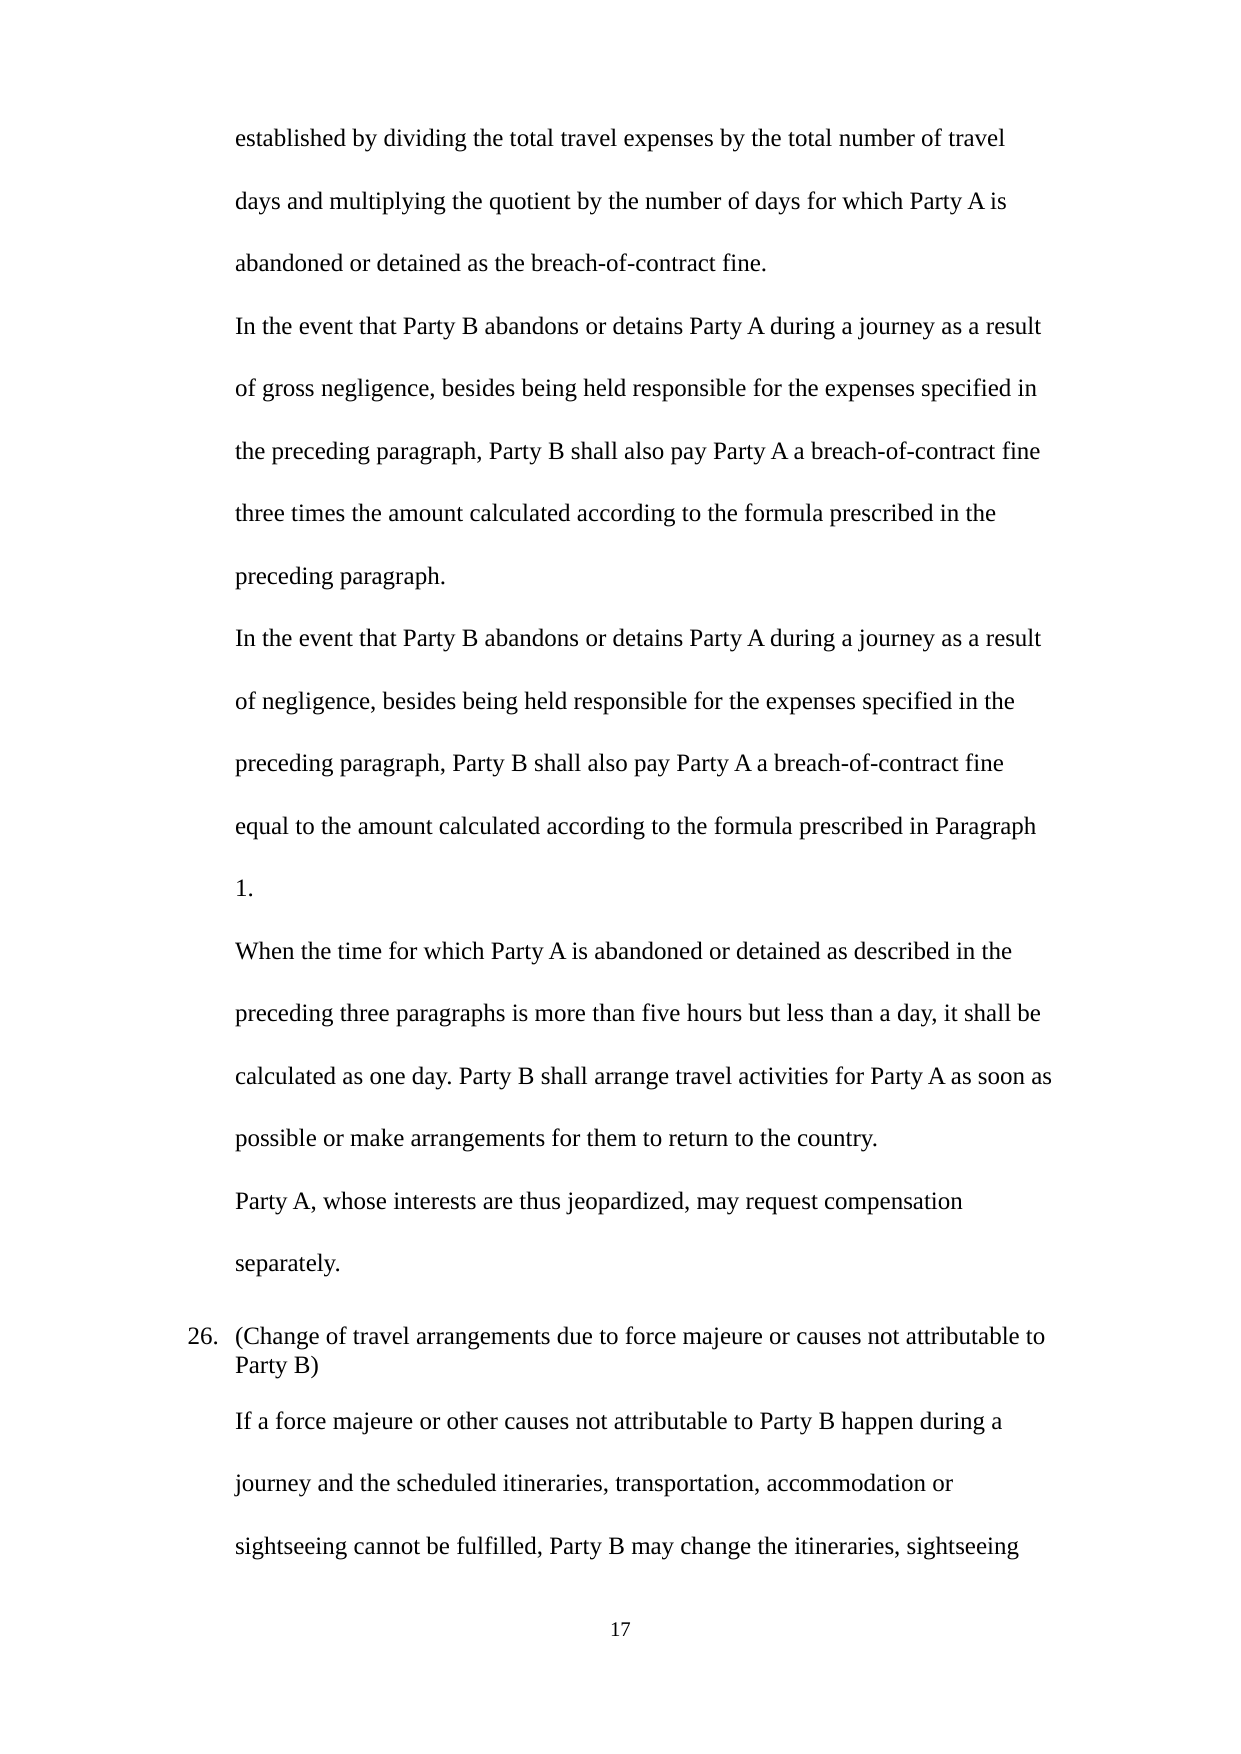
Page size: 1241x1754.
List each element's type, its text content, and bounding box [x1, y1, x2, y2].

text If a force majeure or other causes not attributable to Party B happen during a journey and the scheduled itineraries, transportation, accommodation or sightseeing cannot be fulfilled, Party B may change the itineraries, sightseeing [235, 1379, 1053, 1566]
text established by dividing the total travel expenses by the total number of travel days and multiplying the quotient by the number of days for which Party A is abandoned or detained as the breach-of-contract fine. [235, 96, 1053, 284]
text When the time for which Party A is abandoned or detained as described in the preceding three paragraphs is more than five hours but less than a day, it shall be calculated as one day. Party B shall arrange travel activities for Party A as soon as possible or make arrangements for them to return to the country. [235, 909, 1053, 1159]
text In the event that Party B abandons or detains Party A during a journey as a result of negligence, besides being held responsible for the expenses specified in the preceding paragraph, Party B shall also pay Party A a breach-of-contract fine equal to the amount calculated according to the formula prescribed in Paragraph 1. [235, 596, 1053, 909]
list (Change of travel arrangements due to force majeure or causes not attributable to Party B) [187, 1321, 1053, 1379]
text Party A, whose interests are thus jeopardized, may request compensation separately. [235, 1159, 1053, 1284]
text In the event that Party B abandons or detains Party A during a journey as a result of gross negligence, besides being held responsible for the expenses specified in the preceding paragraph, Party B shall also pay Party A a breach-of-contract fine three times the amount calculated according to the formula prescribed in the preceding paragraph. [235, 284, 1053, 596]
